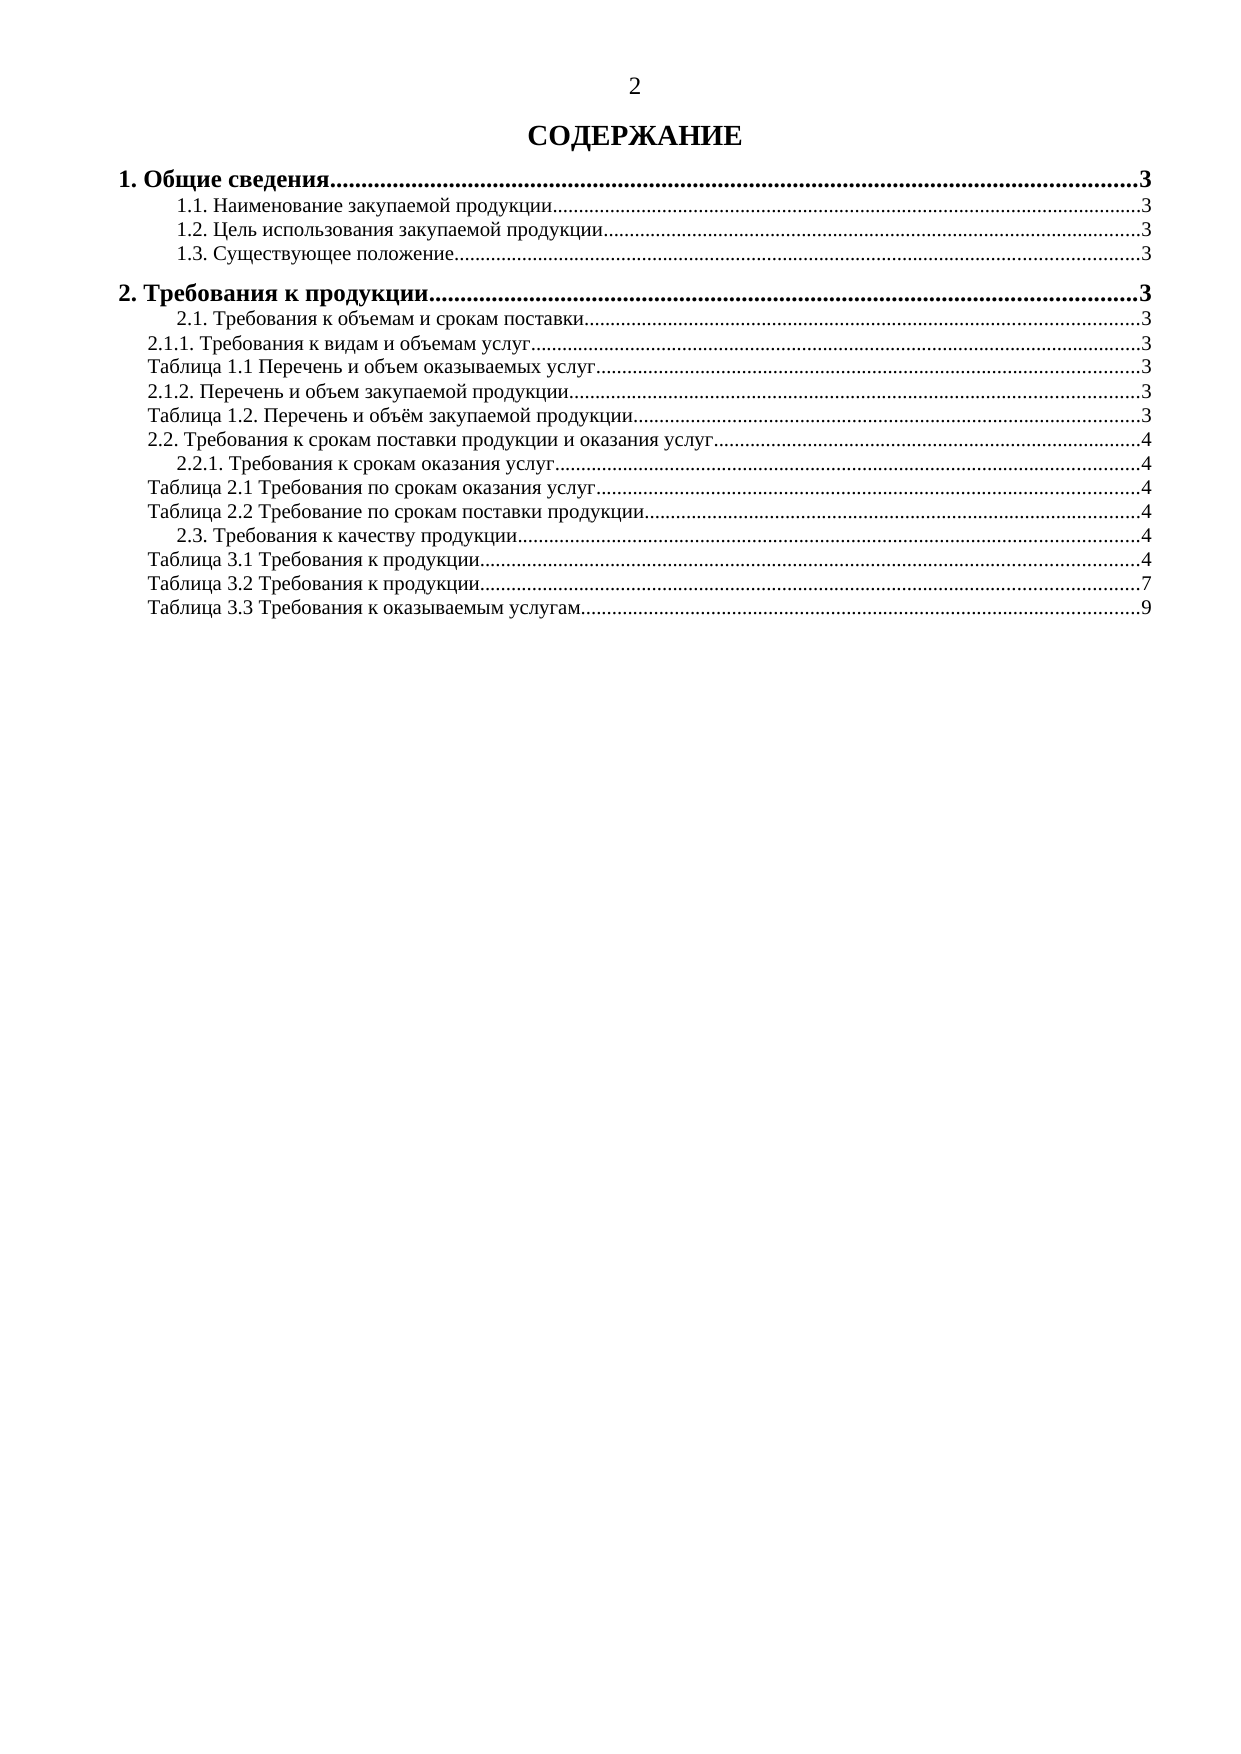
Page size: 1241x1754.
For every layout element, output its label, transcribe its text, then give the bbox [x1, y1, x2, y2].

text СОДЕРЖАНИЕ [118, 118, 1152, 152]
text 2.2.1. Требования к срокам оказания услуг 4 [176, 451, 1152, 475]
text 1.2. Цель использования закупаемой продукции 3 [176, 217, 1152, 241]
text 2.2. Требования к срокам поставки продукции и оказания услуг 4 [147, 427, 1152, 451]
text 2.1. Требования к объемам и срокам поставки 3 [176, 306, 1152, 330]
text 2.1.2. Перечень и объем закупаемой продукции 3 [147, 378, 1152, 403]
text Таблица 3.3 Требования к оказываемым услугам 9 [147, 595, 1152, 619]
text Таблица 2.1 Требования по срокам оказания услуг 4 [147, 475, 1152, 499]
text 1.1. Наименование закупаемой продукции 3 [176, 193, 1152, 217]
text 2.1.1. Требования к видам и объемам услуг 3 [147, 330, 1152, 354]
text 2. Требования к продукции 3 [118, 278, 1152, 306]
text Таблица 1.2. Перечень и объём закупаемой продукции 3 [147, 403, 1152, 427]
text Таблица 3.2 Требования к продукции 7 [147, 571, 1152, 595]
text 1. Общие сведения 3 [118, 164, 1152, 193]
text Таблица 3.1 Требования к продукции 4 [147, 547, 1152, 571]
text 2.3. Требования к качеству продукции 4 [176, 523, 1152, 547]
text Таблица 2.2 Требование по срокам поставки продукции 4 [147, 499, 1152, 523]
text Таблица 1.1 Перечень и объем оказываемых услуг 3 [147, 354, 1152, 378]
text 1.3. Существующее положение 3 [176, 241, 1152, 265]
